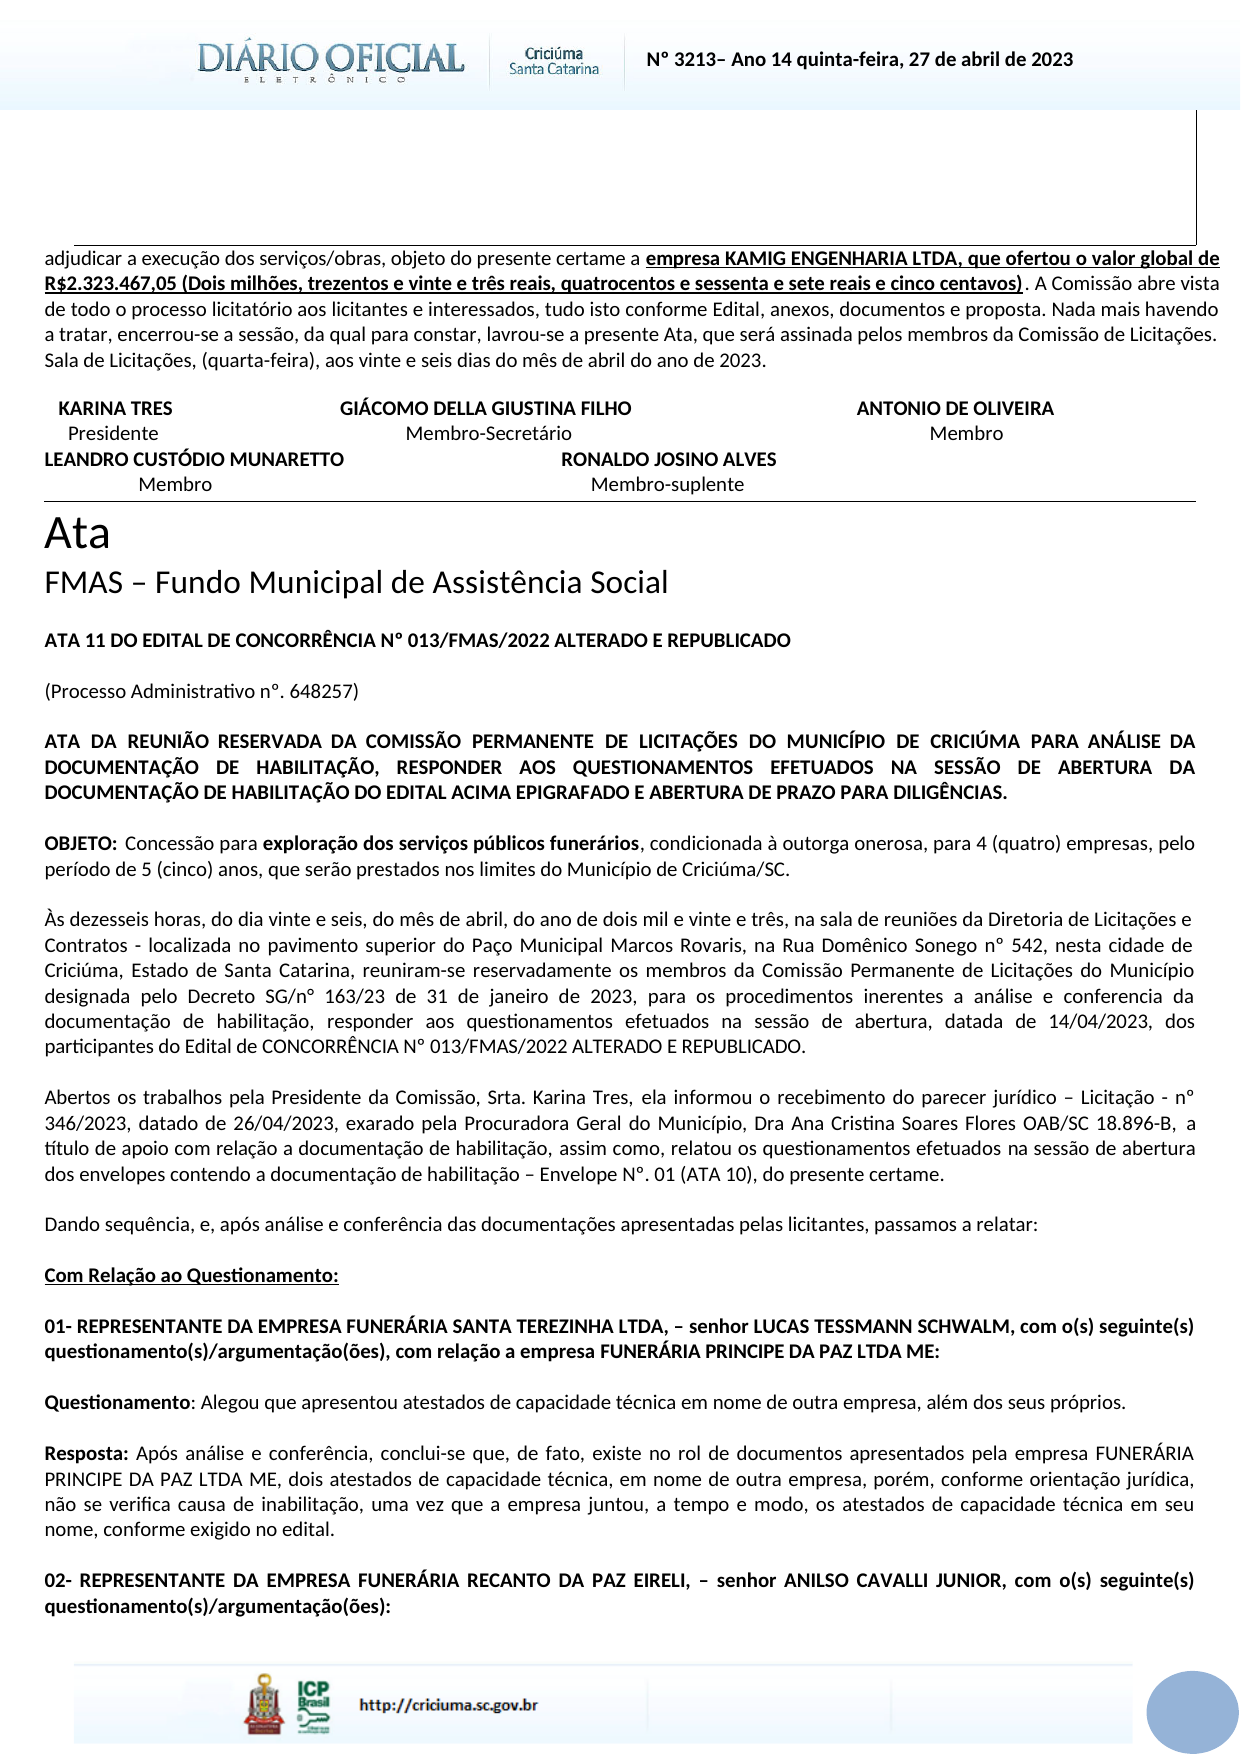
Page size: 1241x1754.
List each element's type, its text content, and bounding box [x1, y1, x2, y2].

text Membro Membro-suplente [44, 471, 1196, 497]
text FMAS – Fundo Municipal de Assistência Social [44, 561, 1198, 602]
text LEANDRO CUSTÓDIO MUNARETTO RONALDO JOSINO ALVES [44, 446, 1196, 471]
text Abertos os trabalhos pela Presidente da Comissão, Srta. Karina Tres, ela informou o recebimento do parecer jurídico – Licitação - nº 346/2023, datado de 26/04/2023, exarado pela Procuradora Geral do Município, Dra Ana Cristina Soares Flores OAB/SC 18.896-B, a título de apoio com relação a documentação de habilitação, assim como, relatou os questionamentos efetuados na sessão de abertura dos envelopes contendo a documentação de habilitação – Envelope Nº. 01 (ATA 10), do presente certame. [44, 1084, 1196, 1186]
text Questionamento: Alegou que apresentou atestados de capacidade técnica em nome de outra empresa, além dos seus próprios. [44, 1389, 1196, 1415]
text (Processo Administrativo nº. 648257) [44, 678, 1196, 703]
text Dando sequência, e, após análise e conferência das documentações apresentadas pelas licitantes, passamos a relatar: [44, 1212, 1196, 1237]
text adjudicar a execução dos serviços/obras, objeto do presente certame a empresa KAMIG ENGENHARIA LTDA, que ofertou o valor global de R$2.323.467,05 (Dois milhões, trezentos e vinte e três reais, quatrocentos e sessenta e sete reais e cinco centavos). A Comissão abre vista de todo o processo licitatório aos licitantes e interessados, tudo isto conforme Edital, anexos, documentos e proposta. Nada mais havendo a tratar, encerrou-se a sessão, da qual para constar, lavrou-se a presente Ata, que será assinada pelos membros da Comissão de Licitações. Sala de Licitações, (quarta-feira), aos vinte e seis dias do mês de abril do ano de 2023. [44, 245, 1220, 372]
text ATA 11 DO EDITAL DE CONCORRÊNCIA Nº 013/FMAS/2022 ALTERADO E REPUBLICADO [44, 627, 1196, 652]
text OBJETO: Concessão para exploração dos serviços públicos funerários, condicionada à outorga onerosa, para 4 (quatro) empresas, pelo período de 5 (cinco) anos, que serão prestados nos limites do Município de Criciúma/SC. [44, 830, 1196, 881]
text KARINA TRES GIÁCOMO DELLA GIUSTINA FILHO ANTONIO DE OLIVEIRA [44, 395, 1196, 420]
text Ata [44, 502, 1196, 561]
text Às dezesseis horas, do dia vinte e seis, do mês de abril, do ano de dois mil e vinte e três, na sala de reuniões da Diretoria de Licitações e Contratos - localizada no pavimento superior do Paço Municipal Marcos Rovaris, na Rua Domênico Sonego nº 542, nesta cidade de Criciúma, Estado de Santa Catarina, reuniram-se reservadamente os membros da Comissão Permanente de Licitações do Município designada pelo Decreto SG/n° 163/23 de 31 de janeiro de 2023, para os procedimentos inerentes a análise e conferencia da documentação de habilitação, responder aos questionamentos efetuados na sessão de abertura, datada de 14/04/2023, dos participantes do Edital de CONCORRÊNCIA Nº 013/FMAS/2022 ALTERADO E REPUBLICADO. [44, 907, 1196, 1059]
text ATA DA REUNIÃO RESERVADA DA COMISSÃO PERMANENTE DE LICITAÇÕES DO MUNICÍPIO DE CRICIÚMA PARA ANÁLISE DA DOCUMENTAÇÃO DE HABILITAÇÃO, RESPONDER AOS QUESTIONAMENTOS EFETUADOS NA SESSÃO DE ABERTURA DA DOCUMENTAÇÃO DE HABILITAÇÃO DO EDITAL ACIMA EPIGRAFADO E ABERTURA DE PRAZO PARA DILIGÊNCIAS. [44, 729, 1196, 805]
text 02- REPRESENTANTE DA EMPRESA FUNERÁRIA RECANTO DA PAZ EIRELI, – senhor ANILSO CAVALLI JUNIOR, com o(s) seguinte(s) questionamento(s)/argumentação(ões): [44, 1567, 1196, 1618]
text Com Relação ao Questionamento: [44, 1262, 1196, 1288]
text Resposta: Após análise e conferência, conclui-se que, de fato, existe no rol de documentos apresentados pela empresa FUNERÁRIA PRINCIPE DA PAZ LTDA ME, dois atestados de capacidade técnica, em nome de outra empresa, porém, conforme orientação jurídica, não se verifica causa de inabilitação, uma vez que a empresa juntou, a tempo e modo, os atestados de capacidade técnica em seu nome, conforme exigido no edital. [44, 1440, 1196, 1542]
text Presidente Membro-Secretário Membro [44, 420, 1196, 446]
text 01- REPRESENTANTE DA EMPRESA FUNERÁRIA SANTA TEREZINHA LTDA, – senhor LUCAS TESSMANN SCHWALM, com o(s) seguinte(s) questionamento(s)/argumentação(ões), com relação a empresa FUNERÁRIA PRINCIPE DA PAZ LTDA ME: [44, 1313, 1196, 1364]
